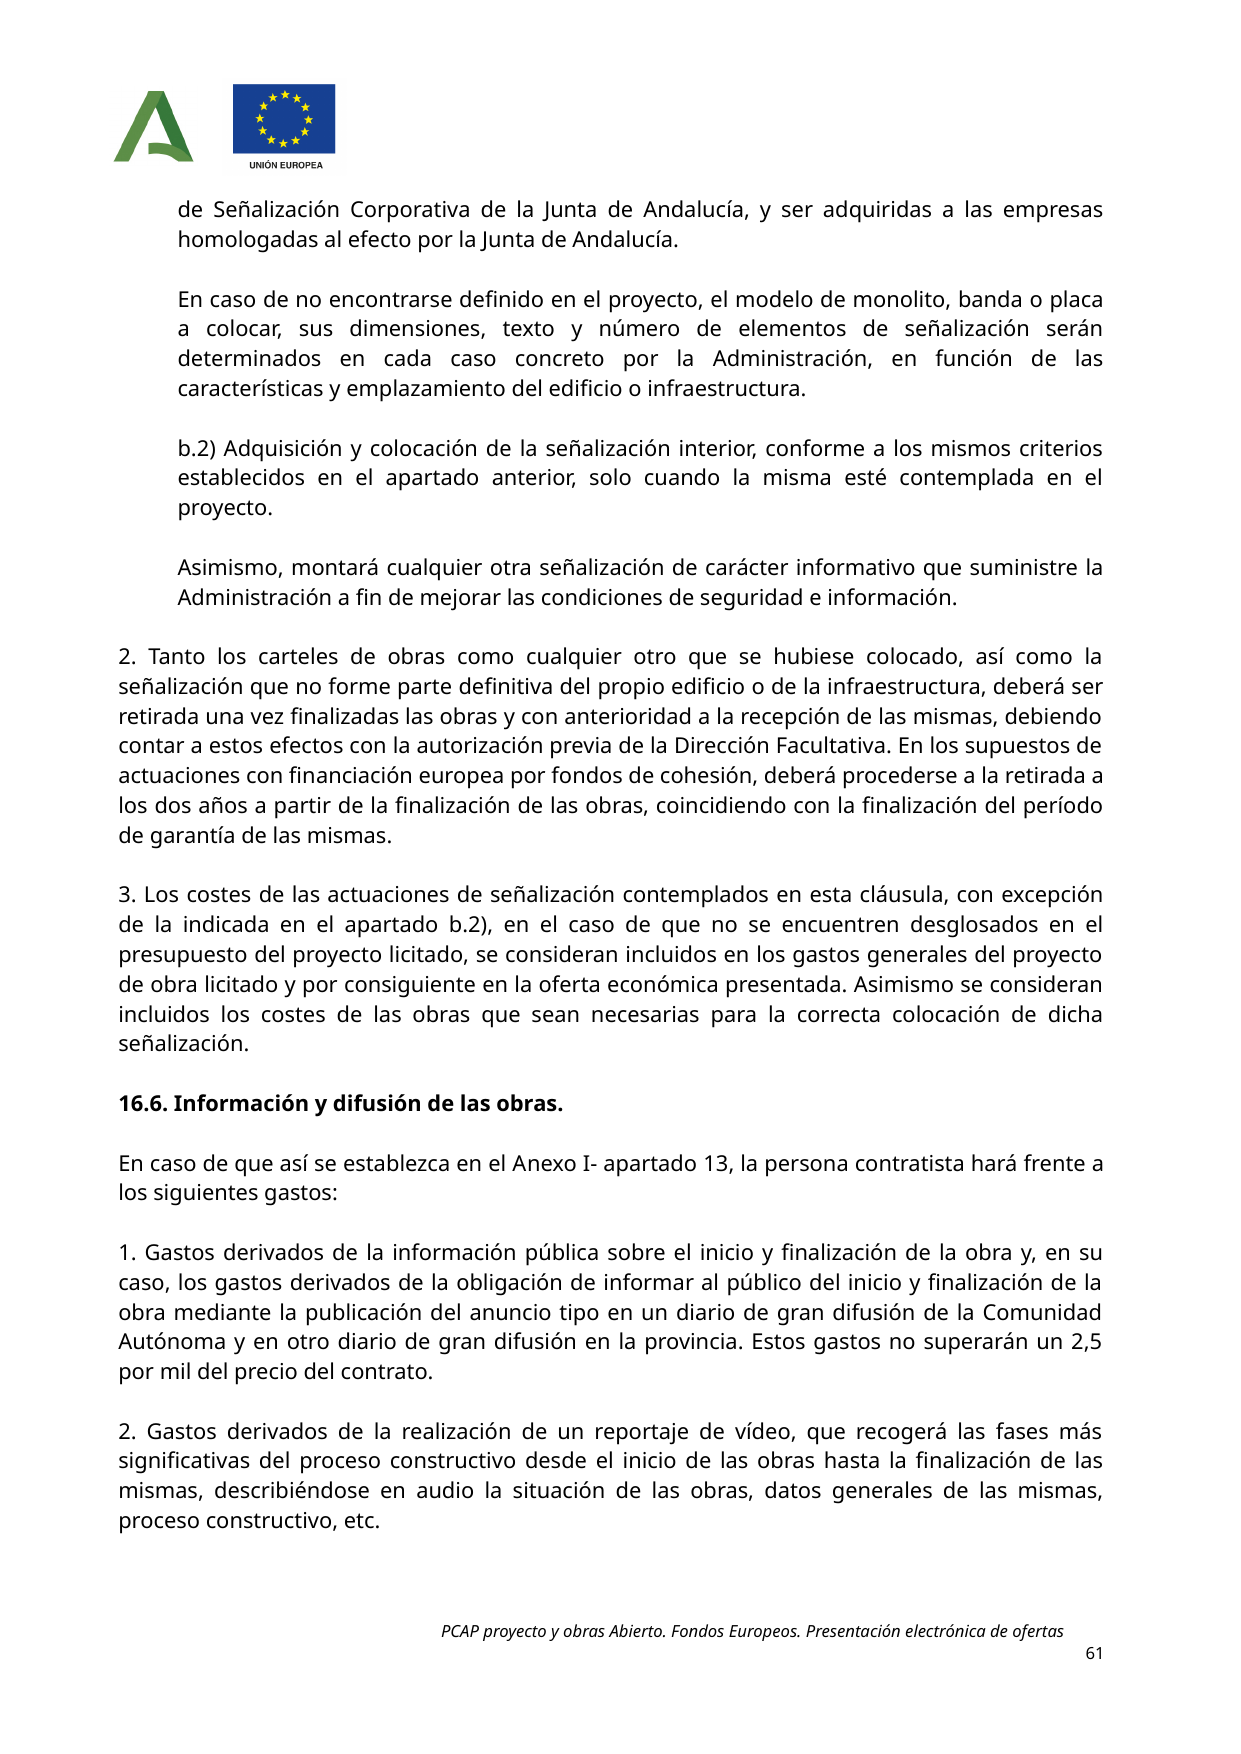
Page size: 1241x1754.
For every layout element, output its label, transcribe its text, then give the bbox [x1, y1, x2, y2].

picture [109, 86, 198, 166]
picture [221, 78, 347, 176]
text b.2) Adquisición y colocación de la señalización interior, conforme a los mismos criterios establecidos en el apartado anterior, solo cuando la misma esté contemplada en el proyecto. [177, 433, 1104, 522]
text En caso de no encontrarse definido en el proyecto, el modelo de monolito, banda o placa a colocar, sus dimensiones, texto y número de elementos de señalización serán determinados en cada caso concreto por la Administración, en función de las características y emplazamiento del edificio o infraestructura. [177, 284, 1104, 403]
text En caso de que así se establezca en el Anexo I- apartado 13, la persona contratista hará frente a los siguientes gastos: [118, 1148, 1104, 1207]
text 2. Tanto los carteles de obras como cualquier otro que se hubiese colocado, así como la señalización que no forme parte definitiva del propio edificio o de la infraestructura, deberá ser retirada una vez finalizadas las obras y con anterioridad a la recepción de las mismas, debiendo contar a estos efectos con la autorización previa de la Dirección Facultativa. En los supuestos de actuaciones con financiación europea por fondos de cohesión, deberá procederse a la retirada a los dos años a partir de la finalización de las obras, coincidiendo con la finalización del período de garantía de las mismas. [118, 641, 1104, 850]
text Asimismo, montará cualquier otra señalización de carácter informativo que suministre la Administración a fin de mejorar las condiciones de seguridad e información. [177, 552, 1104, 611]
text 1. Gastos derivados de la información pública sobre el inicio y finalización de la obra y, en su caso, los gastos derivados de la obligación de informar al público del inicio y finalización de la obra mediante la publicación del anuncio tipo en un diario de gran difusión de la Comunidad Autónoma y en otro diario de gran difusión en la provincia. Estos gastos no superarán un 2,5 por mil del precio del contrato. [118, 1237, 1104, 1386]
text de Señalización Corporativa de la Junta de Andalucía, y ser adquiridas a las empresas homologadas al efecto por la Junta de Andalucía. [177, 194, 1104, 254]
text 16.6. Información y difusión de las obras. [118, 1088, 1104, 1118]
text 3. Los costes de las actuaciones de señalización contemplados en esta cláusula, con excepción de la indicada en el apartado b.2), en el caso de que no se encuentren desglosados en el presupuesto del proyecto licitado, se consideran incluidos en los gastos generales del proyecto de obra licitado y por consiguiente en la oferta económica presentada. Asimismo se consideran incluidos los costes de las obras que sean necesarias para la correcta colocación de dicha señalización. [118, 879, 1104, 1058]
text 2. Gastos derivados de la realización de un reportaje de vídeo, que recogerá las fases más significativas del proceso constructivo desde el inicio de las obras hasta la finalización de las mismas, describiéndose en audio la situación de las obras, datos generales de las mismas, proceso constructivo, etc. [118, 1416, 1104, 1535]
